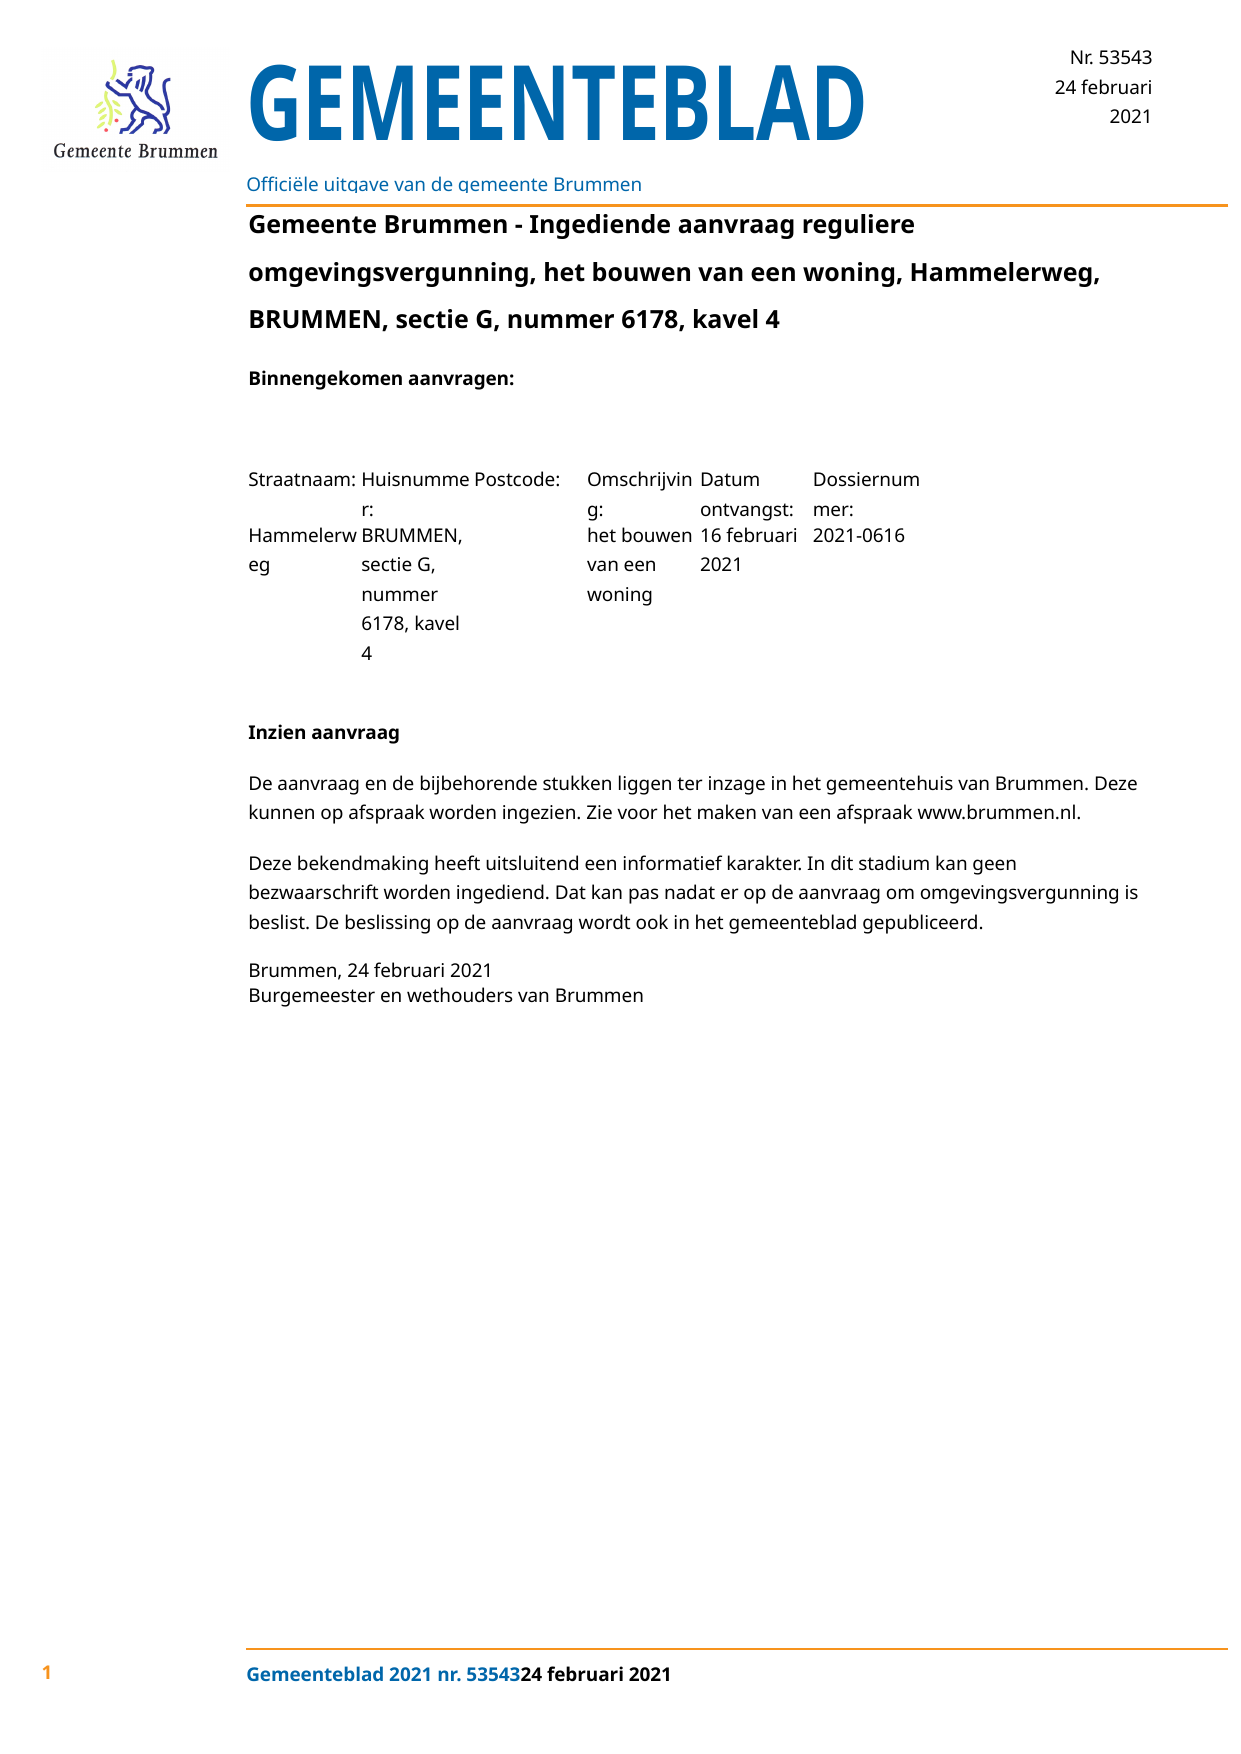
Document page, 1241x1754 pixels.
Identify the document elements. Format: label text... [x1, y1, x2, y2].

table_header [1039, 466, 1152, 522]
text Deze bekendmaking heeft uitsluitend een informatief karakter. In dit stadium kan geen bezwaarschrift worden ingediend. Dat kan pas nadat er op de aanvraag om omgevingsvergunning is beslist. De beslissing op de aanvraag wordt ook in het gemeenteblad gepubliceerd. [248, 850, 1152, 935]
table_cell Hammelerweg [248, 522, 361, 666]
picture [41, 47, 231, 172]
table_header Omschrijving: [587, 466, 700, 522]
text Gemeente Brummen - Ingediende aanvraag reguliere omgevingsvergunning, het bouwen van een woning, Hammelerweg, BRUMMEN, sectie G, nummer 6178, kavel 4 [248, 207, 1152, 336]
table_cell [926, 522, 1038, 666]
text Brummen, 24 februari 2021 [248, 957, 1152, 983]
table_cell [1039, 522, 1152, 666]
table_cell 16 februari 2021 [700, 522, 813, 666]
table_header Straatnaam: [248, 466, 361, 522]
table_cell het bouwen van een woning [587, 522, 700, 666]
text Binnengekomen aanvragen: [248, 366, 1152, 391]
table_cell BRUMMEN, sectie G, nummer 6178, kavel 4 [361, 522, 474, 666]
table_cell [474, 522, 587, 666]
text Inzien aanvraag [248, 719, 1152, 745]
text De aanvraag en de bijbehorende stukken liggen ter inzage in het gemeentehuis van Brummen. Deze kunnen op afspraak worden ingezien. Zie voor het maken van een afspraak www.brummen.nl. [248, 770, 1152, 825]
table_header Datum ontvangst: [700, 466, 813, 522]
table_header Huisnummer: [361, 466, 474, 522]
table_header [926, 466, 1038, 522]
table_header Postcode: [474, 466, 587, 522]
table_cell 2021-0616 [813, 522, 926, 666]
text Burgemeester en wethouders van Brummen [248, 983, 1152, 1008]
table_header Dossiernummer: [813, 466, 926, 522]
